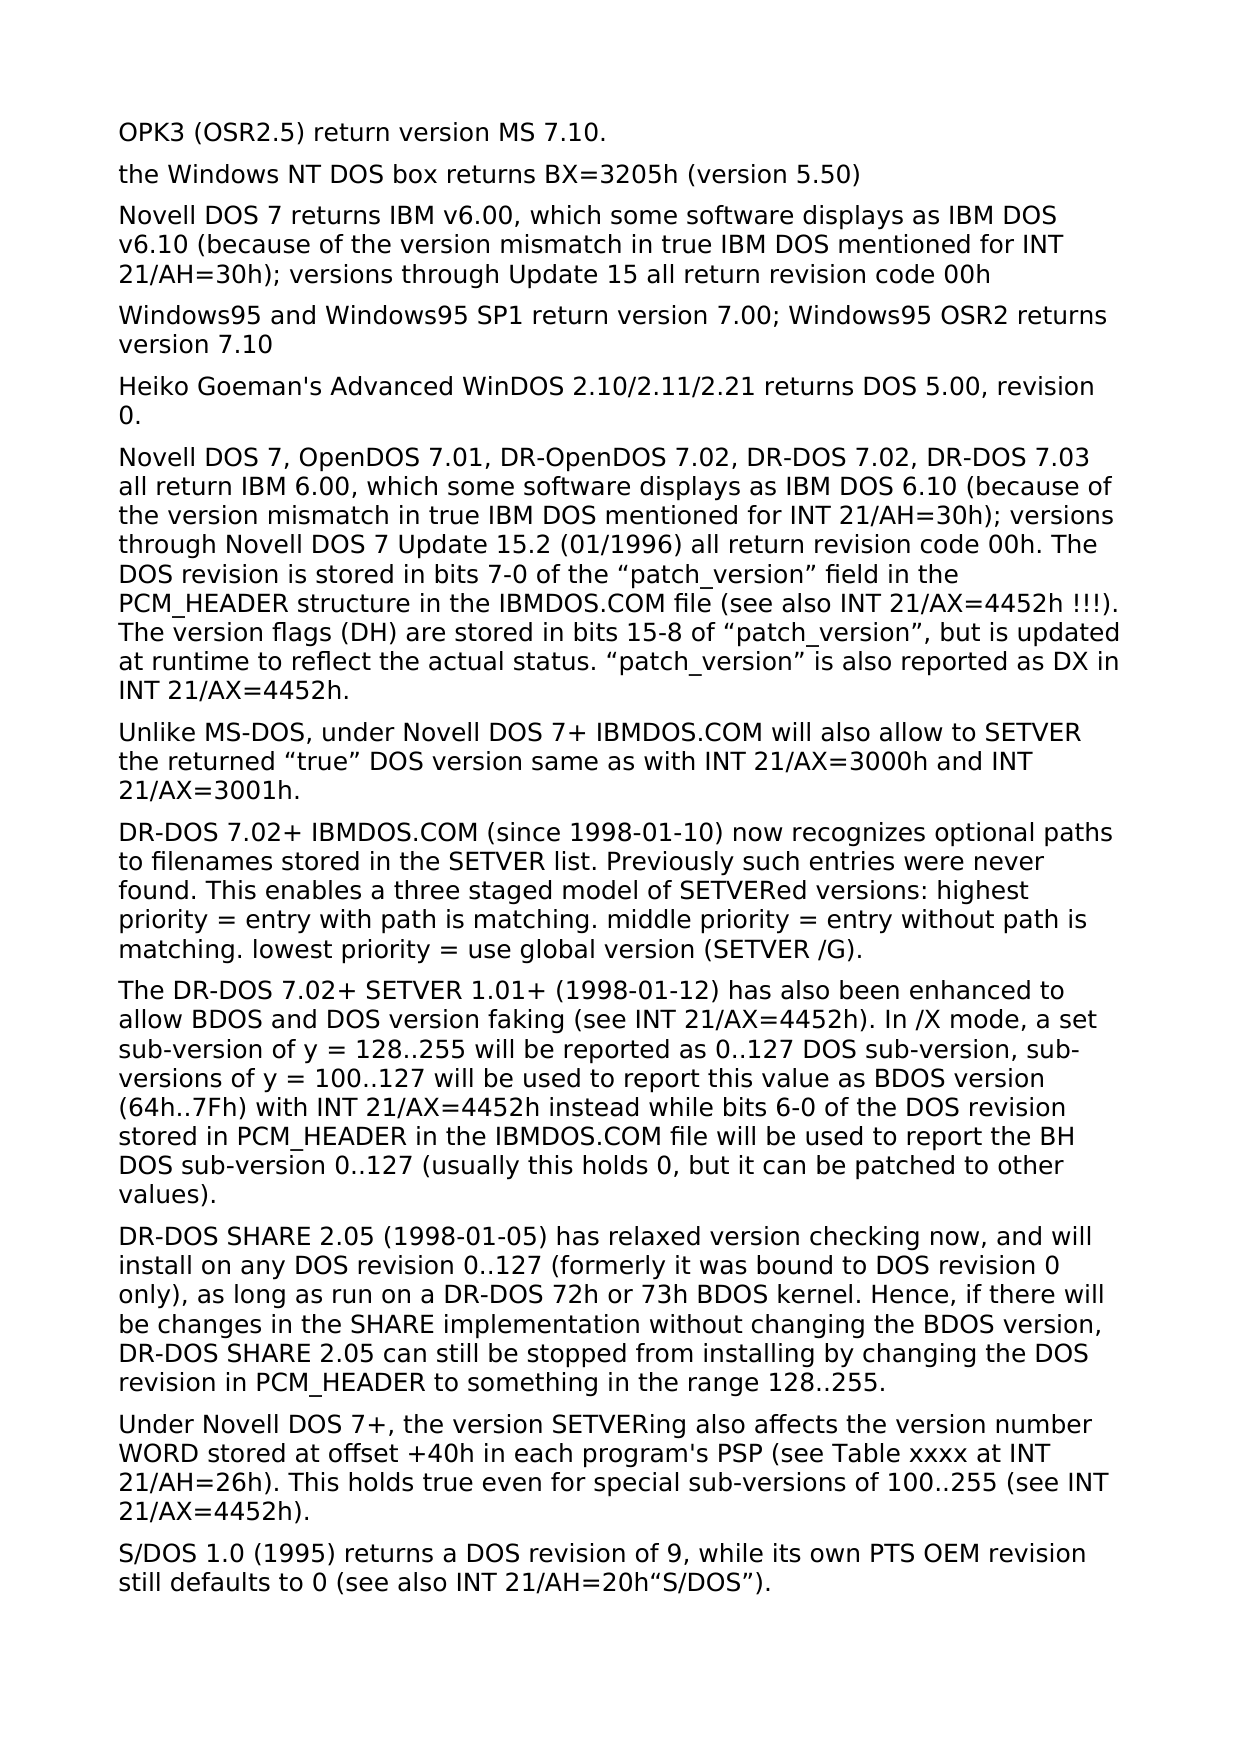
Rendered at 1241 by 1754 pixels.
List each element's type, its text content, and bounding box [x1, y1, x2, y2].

text Heiko Goeman's Advanced WinDOS 2.10/2.11/2.21 returns DOS 5.00, revision 0. [118, 372, 1122, 431]
text Under Novell DOS 7+, the version SETVERing also affects the version number WORD stored at offset +40h in each program's PSP (see Table xxxx at INT 21/AH=26h). This holds true even for special sub-versions of 100..255 (see INT 21/AX=4452h). [118, 1410, 1122, 1526]
text S/DOS 1.0 (1995) returns a DOS revision of 9, while its own PTS OEM revision still defaults to 0 (see also INT 21/AH=20h“S/DOS”). [118, 1539, 1122, 1597]
text Unlike MS-DOS, under Novell DOS 7+ IBMDOS.COM will also allow to SETVER the returned “true” DOS version same as with INT 21/AX=3000h and INT 21/AX=3001h. [118, 718, 1122, 806]
text The DR-DOS 7.02+ SETVER 1.01+ (1998-01-12) has also been enhanced to allow BDOS and DOS version faking (see INT 21/AX=4452h). In /X mode, a set sub-version of y = 128..255 will be reported as 0..127 DOS sub-version, sub-versions of y = 100..127 will be used to report this value as BDOS version (64h..7Fh) with INT 21/AX=4452h instead while bits 6-0 of the DOS revision stored in PCM_HEADER in the IBMDOS.COM file will be used to report the BH DOS sub-version 0..127 (usually this holds 0, but it can be patched to other values). [118, 976, 1122, 1210]
text Novell DOS 7, OpenDOS 7.01, DR-OpenDOS 7.02, DR-DOS 7.02, DR-DOS 7.03 all return IBM 6.00, which some software displays as IBM DOS 6.10 (because of the version mismatch in true IBM DOS mentioned for INT 21/AH=30h); versions through Novell DOS 7 Update 15.2 (01/1996) all return revision code 00h. The DOS revision is stored in bits 7-0 of the “patch_version” field in the PCM_HEADER structure in the IBMDOS.COM file (see also INT 21/AX=4452h !!!). The version flags (DH) are stored in bits 15-8 of “patch_version”, but is updated at runtime to reflect the actual status. “patch_version” is also reported as DX in INT 21/AX=4452h. [118, 443, 1122, 706]
text OPK3 (OSR2.5) return version MS 7.10. [118, 118, 1122, 147]
text Novell DOS 7 returns IBM v6.00, which some software displays as IBM DOS v6.10 (because of the version mismatch in true IBM DOS mentioned for INT 21/AH=30h); versions through Update 15 all return revision code 00h [118, 201, 1122, 289]
text DR-DOS SHARE 2.05 (1998-01-05) has relaxed version checking now, and will install on any DOS revision 0..127 (formerly it was bound to DOS revision 0 only), as long as run on a DR-DOS 72h or 73h BDOS kernel. Hence, if there will be changes in the SHARE implementation without changing the BDOS version, DR-DOS SHARE 2.05 can still be stopped from installing by changing the DOS revision in PCM_HEADER to something in the range 128..255. [118, 1222, 1122, 1397]
text Windows95 and Windows95 SP1 return version 7.00; Windows95 OSR2 returns version 7.10 [118, 301, 1122, 360]
text DR-DOS 7.02+ IBMDOS.COM (since 1998-01-10) now recognizes optional paths to filenames stored in the SETVER list. Previously such entries were never found. This enables a three staged model of SETVERed versions: highest priority = entry with path is matching. middle priority = entry without path is matching. lowest priority = use global version (SETVER /G). [118, 818, 1122, 964]
text the Windows NT DOS box returns BX=3205h (version 5.50) [118, 160, 1122, 189]
